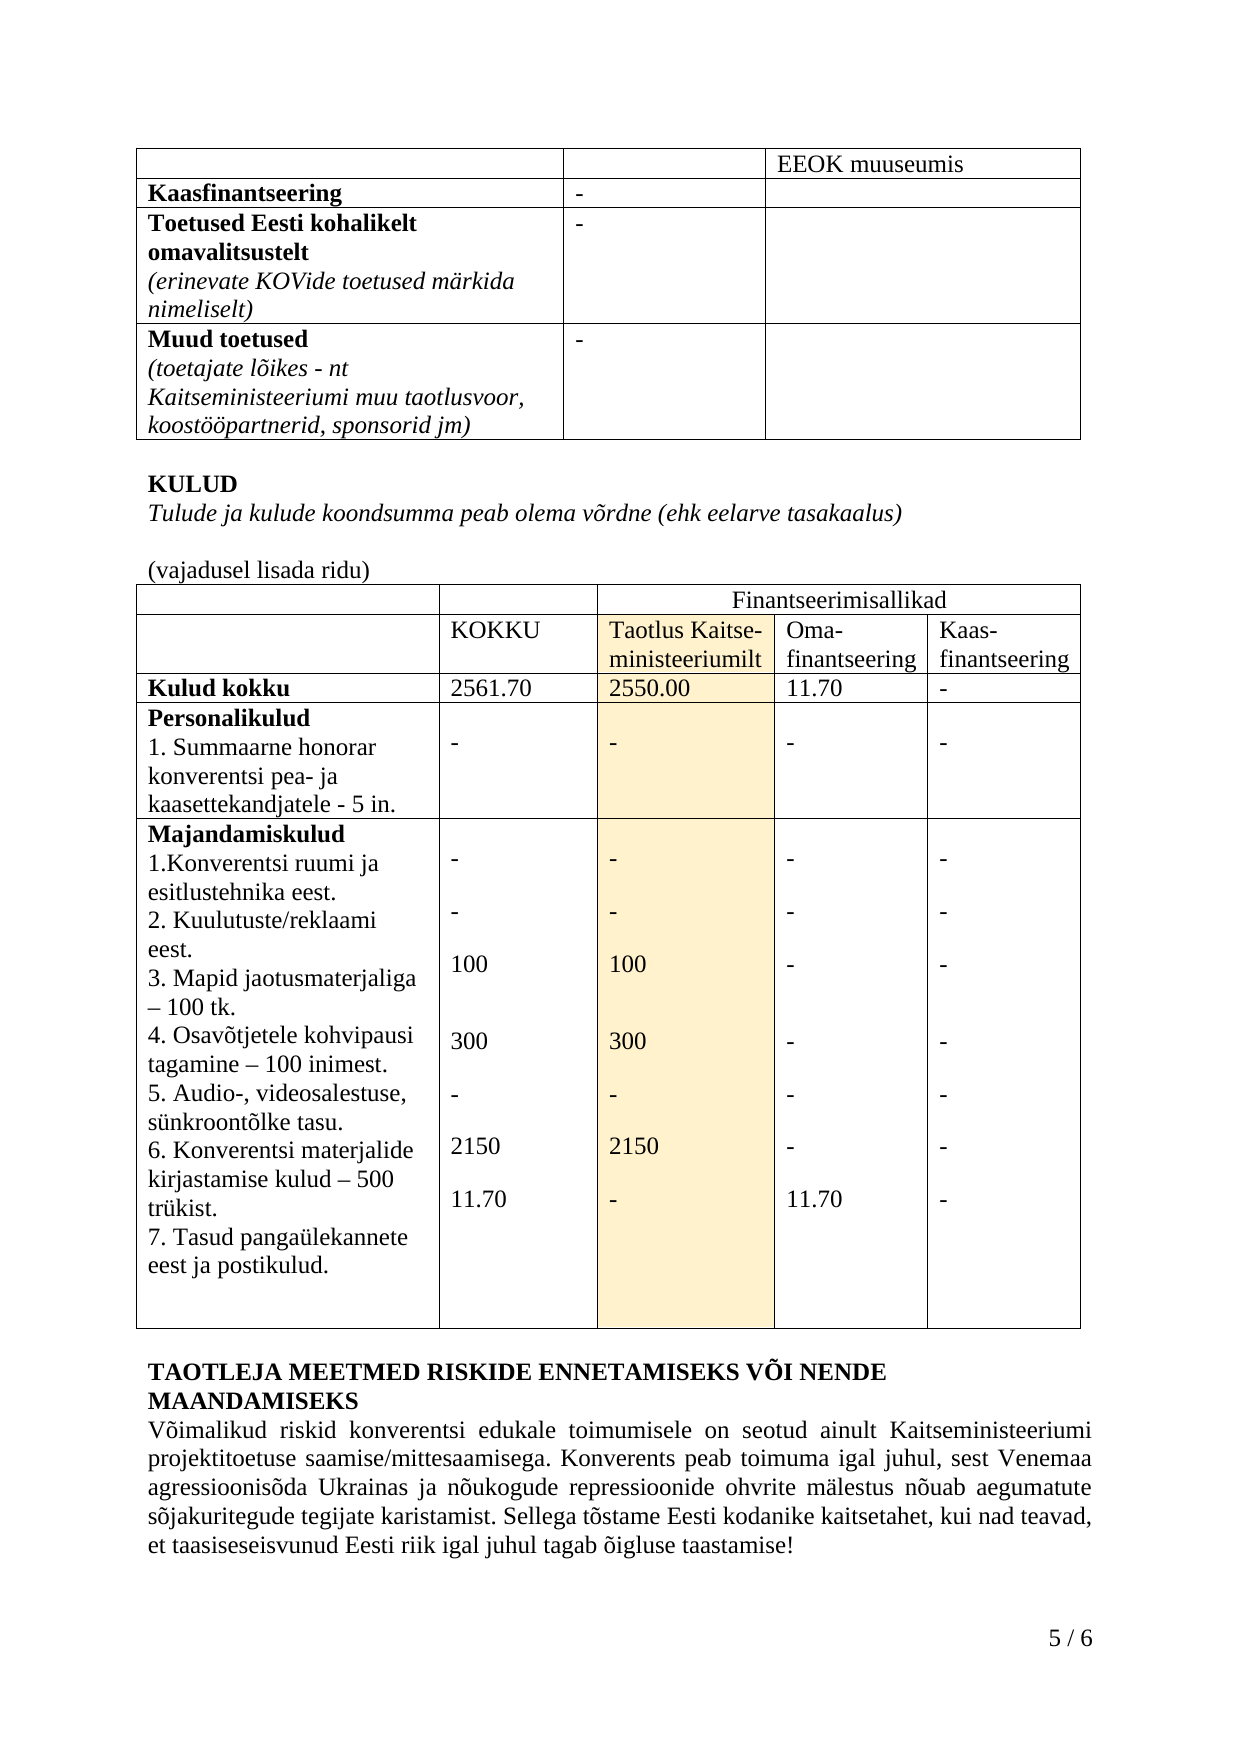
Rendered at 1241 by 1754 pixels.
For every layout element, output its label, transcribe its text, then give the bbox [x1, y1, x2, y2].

text Võimalikud riskid konverentsi edukale toimumisele on seotud ainult Kaitseministeeriumi projektitoetuse saamise/mittesaamisega. Konverents peab toimuma igal juhul, sest Venemaa agressioonisõda Ukrainas ja nõukogude repressioonide ohvrite mälestus nõuab aegumatute sõjakuritegude tegijate karistamist. Sellega tõstame Eesti kodanike kaitsetahet, kui nad teavad, et taasiseseisvunud Eesti riik igal juhul tagab õigluse taastamise! [148, 1415, 1093, 1558]
table_cell Toetused Eesti kohalikelt omavalitsustelt (erinevate KOVide toetused märkida nimeliselt) [137, 208, 563, 323]
table_cell Personalikulud 1. Summaarne honorar konverentsi pea- ja kaasettekandjatele - 5 in. [137, 703, 439, 818]
table_cell [766, 179, 1080, 207]
table_cell Kaasfinantseering [137, 179, 563, 207]
table_cell 2561.70 [440, 674, 597, 702]
text TAOTLEJA MEETMED RISKIDE ENNETAMISEKS VÕI NENDE MAANDAMISEKS [148, 1357, 1093, 1415]
text (vajadusel lisada ridu) [148, 555, 1093, 584]
table_cell [564, 149, 765, 177]
table_cell - - - - - - 11.70 [775, 819, 927, 1327]
table_cell Taotlus Kaitse-ministeeriumilt [598, 615, 774, 672]
table_cell - [564, 179, 765, 207]
table_cell - [598, 703, 774, 818]
table_cell 2550.00 [598, 674, 774, 702]
table_cell Kaas-finantseering [928, 615, 1080, 672]
table_cell [137, 615, 439, 672]
table_header Finantseerimisallikad [598, 585, 1080, 614]
text KULUD [148, 469, 1093, 498]
table_cell [137, 149, 563, 177]
text Tulude ja kulude koondsumma peab olema võrdne (ehk eelarve tasakaalus) [148, 498, 1093, 527]
table_cell EEOK muuseumis [766, 149, 1080, 177]
table_cell - - 100 300 - 2150 - [598, 819, 774, 1327]
table_cell 11.70 [775, 674, 927, 702]
table_cell - [564, 208, 765, 323]
table_cell KOKKU [440, 615, 597, 672]
table_cell - [928, 674, 1080, 702]
table_cell Majandamiskulud 1.Konverentsi ruumi ja esitlustehnika eest. 2. Kuulutuste/reklaami eest. 3. Mapid jaotusmaterjaliga – 100 tk. 4. Osavõtjetele kohvipausi tagamine – 100 inimest. 5. Audio-, videosalestuse, sünkroontõlke tasu. 6. Konverentsi materjalide kirjastamise kulud – 500 trükist. 7. Tasud pangaülekannete eest ja postikulud. [137, 819, 439, 1327]
table_header [440, 585, 597, 614]
table_cell - - - - - - - [928, 819, 1080, 1327]
table_cell [766, 208, 1080, 323]
table_cell [766, 324, 1080, 439]
table_cell - [440, 703, 597, 818]
table_cell - [928, 703, 1080, 818]
table_cell - - 100 300 - 2150 11.70 [440, 819, 597, 1327]
table_cell - [564, 324, 765, 439]
table_header [137, 585, 439, 614]
table_cell Muud toetused (toetajate lõikes - nt Kaitseministeeriumi muu taotlusvoor, koostööpartnerid, sponsorid jm) [137, 324, 563, 439]
table_cell Oma-finantseering [775, 615, 927, 672]
table_cell Kulud kokku [137, 674, 439, 702]
table_cell - [775, 703, 927, 818]
